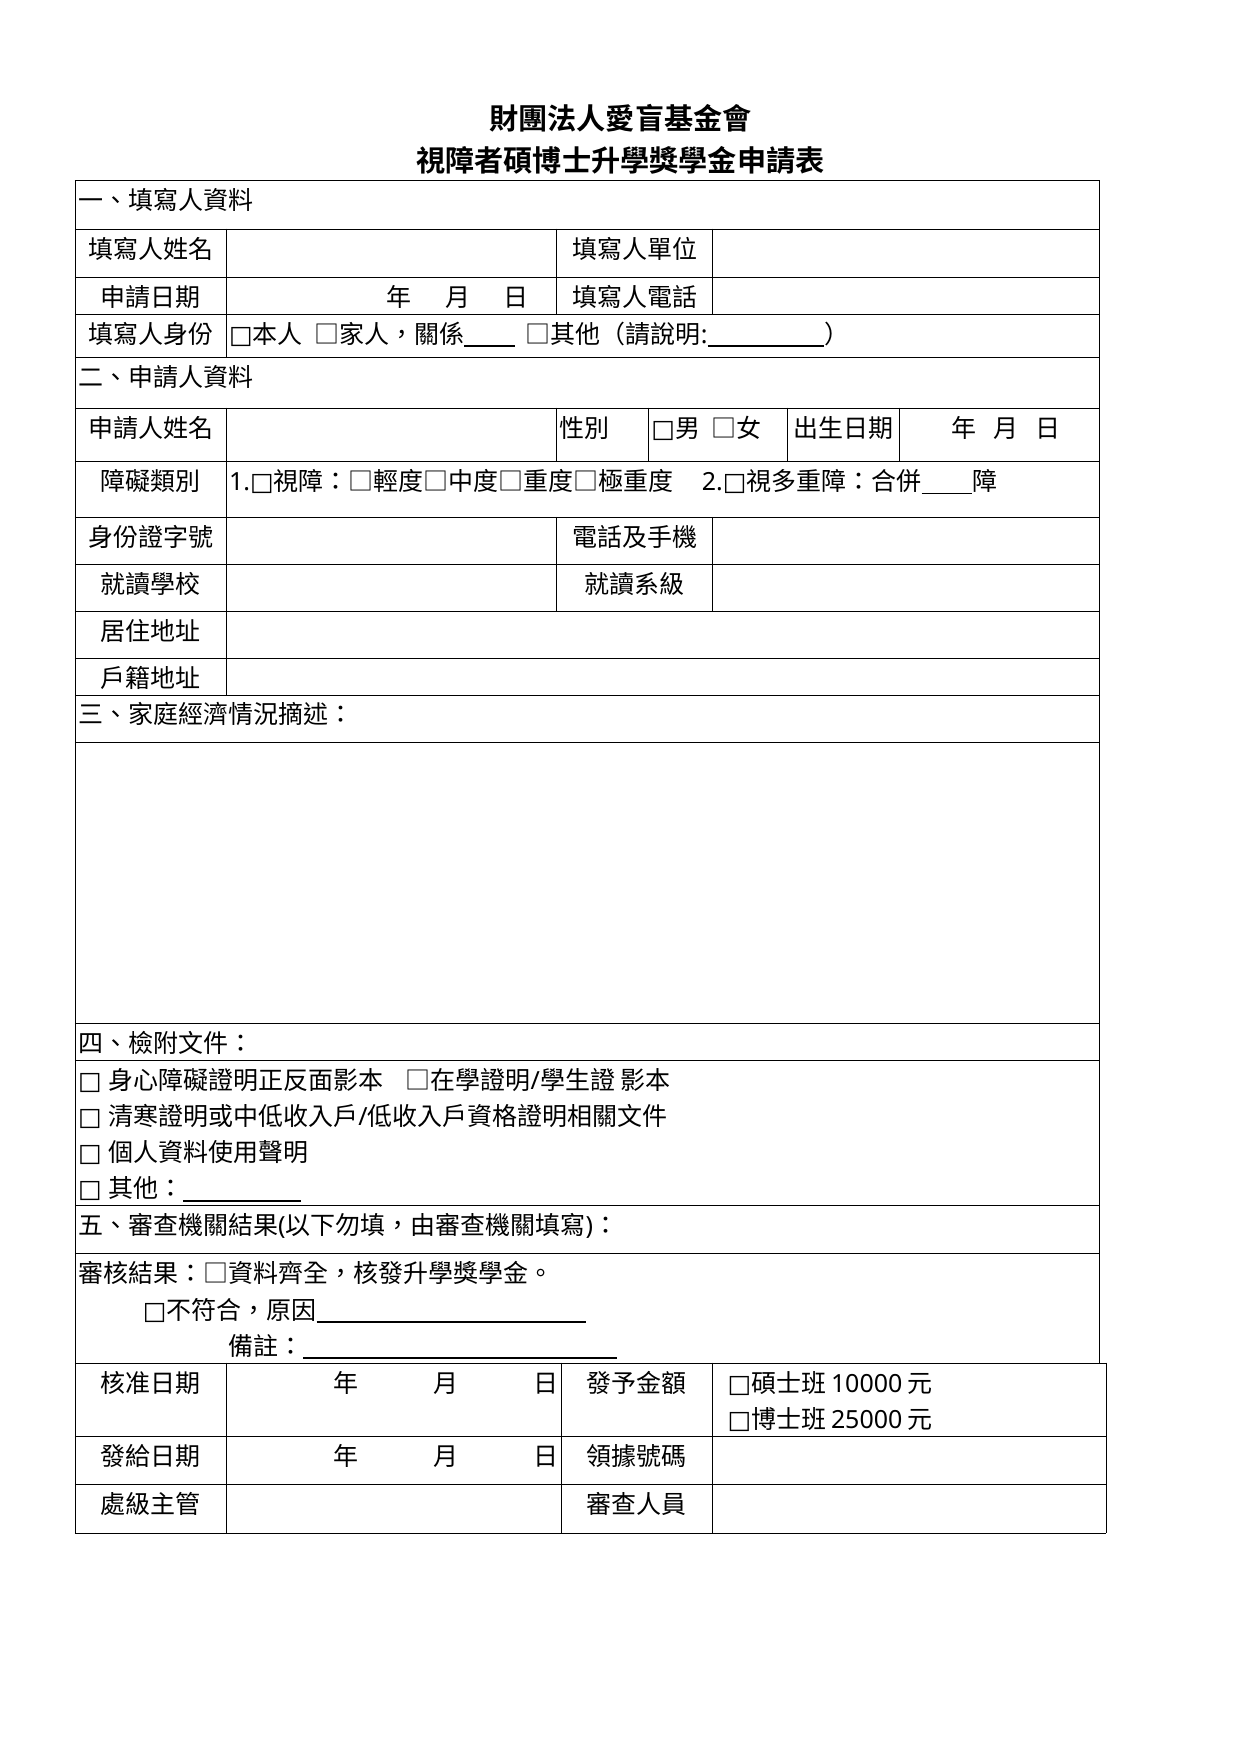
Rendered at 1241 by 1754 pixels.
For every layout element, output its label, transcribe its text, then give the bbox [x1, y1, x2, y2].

table_cell □男 □女 [649, 409, 787, 461]
table_cell 發給日期 [76, 1437, 226, 1484]
table_cell □本人 □家人，關係 □其他（請說明: ） [227, 315, 1099, 357]
table_cell [1100, 357, 1106, 408]
text 財團法人愛盲基金會 [75, 96, 1165, 138]
table_cell 年 月 日 [900, 409, 1099, 461]
table_cell 性別 [557, 409, 648, 461]
table_cell [227, 1485, 561, 1532]
table_cell [1100, 229, 1106, 277]
table_cell 申請人姓名 [76, 409, 226, 461]
table_cell [713, 1437, 1106, 1484]
table_cell 領據號碼 [562, 1437, 712, 1484]
table_cell 填寫人單位 [557, 230, 712, 277]
table_header [1100, 180, 1106, 228]
table_cell 四、檢附文件： [76, 1024, 1099, 1059]
table_cell [227, 230, 556, 277]
table_cell [227, 659, 1099, 694]
table_cell [713, 1485, 1106, 1532]
table_cell [1100, 408, 1106, 461]
table_cell [1100, 1205, 1106, 1253]
text 視障者碩博士升學獎學金申請表 [75, 138, 1165, 180]
table_cell [713, 518, 1099, 564]
table_cell 填寫人身份 [76, 315, 226, 357]
table_cell [713, 230, 1099, 277]
table_cell 年 月 日 [227, 278, 556, 313]
table_cell 審核結果：□資料齊全，核發升學獎學金。 □不符合，原因 備註： [76, 1254, 1099, 1363]
table_cell 二、申請人資料 [76, 358, 1099, 408]
table_cell 審查人員 [562, 1485, 712, 1532]
table_cell [1100, 461, 1106, 517]
table_cell 就讀學校 [76, 565, 226, 611]
table_cell [227, 409, 556, 461]
table_cell 五、審查機關結果(以下勿填，由審查機關填寫)： [76, 1206, 1099, 1253]
table_cell 年 月 日 [227, 1364, 561, 1436]
table_cell [227, 518, 556, 564]
table_cell 發予金額 [562, 1364, 712, 1436]
table_cell 年 月 日 [227, 1437, 561, 1484]
table_cell 1.□視障：□輕度□中度□重度□極重度 2.□視多重障：合併 障 [227, 462, 1099, 517]
table_cell [1100, 658, 1106, 694]
table_cell 障礙類別 [76, 462, 226, 517]
table_cell [1100, 277, 1106, 313]
table_cell □ 身心障礙證明正反面影本 □在學證明/學生證 影本 □ 清寒證明或中低收入戶/低收入戶資格證明相關文件 □ 個人資料使用聲明 □ 其他： [76, 1061, 1099, 1205]
table_cell 身份證字號 [76, 518, 226, 564]
table_cell 處級主管 [76, 1485, 226, 1532]
table_cell [1100, 695, 1106, 741]
table_cell [713, 278, 1099, 313]
table_cell [1100, 517, 1106, 564]
table_header 一、填寫人資料 [76, 181, 1099, 228]
table_cell 申請日期 [76, 278, 226, 313]
table_cell 填寫人電話 [557, 278, 712, 313]
table_cell [1100, 564, 1106, 611]
table_cell 填寫人姓名 [76, 230, 226, 277]
table_cell 戶籍地址 [76, 659, 226, 694]
table_cell 核准日期 [76, 1364, 226, 1436]
table_cell [1100, 741, 1106, 1023]
table_cell 三、家庭經濟情況摘述： [76, 696, 1099, 741]
table_cell □碩士班10000元 □博士班25000元 [713, 1364, 1106, 1436]
table_cell [1100, 1060, 1106, 1205]
table_cell 電話及手機 [557, 518, 712, 564]
table_cell 就讀系級 [557, 565, 712, 611]
table_cell 居住地址 [76, 612, 226, 658]
table_cell [713, 565, 1099, 611]
table_cell [1100, 314, 1106, 357]
table_cell [1100, 611, 1106, 658]
table_cell [1100, 1253, 1106, 1363]
table_cell [227, 565, 556, 611]
table_cell 出生日期 [788, 409, 899, 461]
table_cell [227, 612, 1099, 658]
table_cell [76, 743, 1099, 1023]
table_cell [1100, 1023, 1106, 1059]
